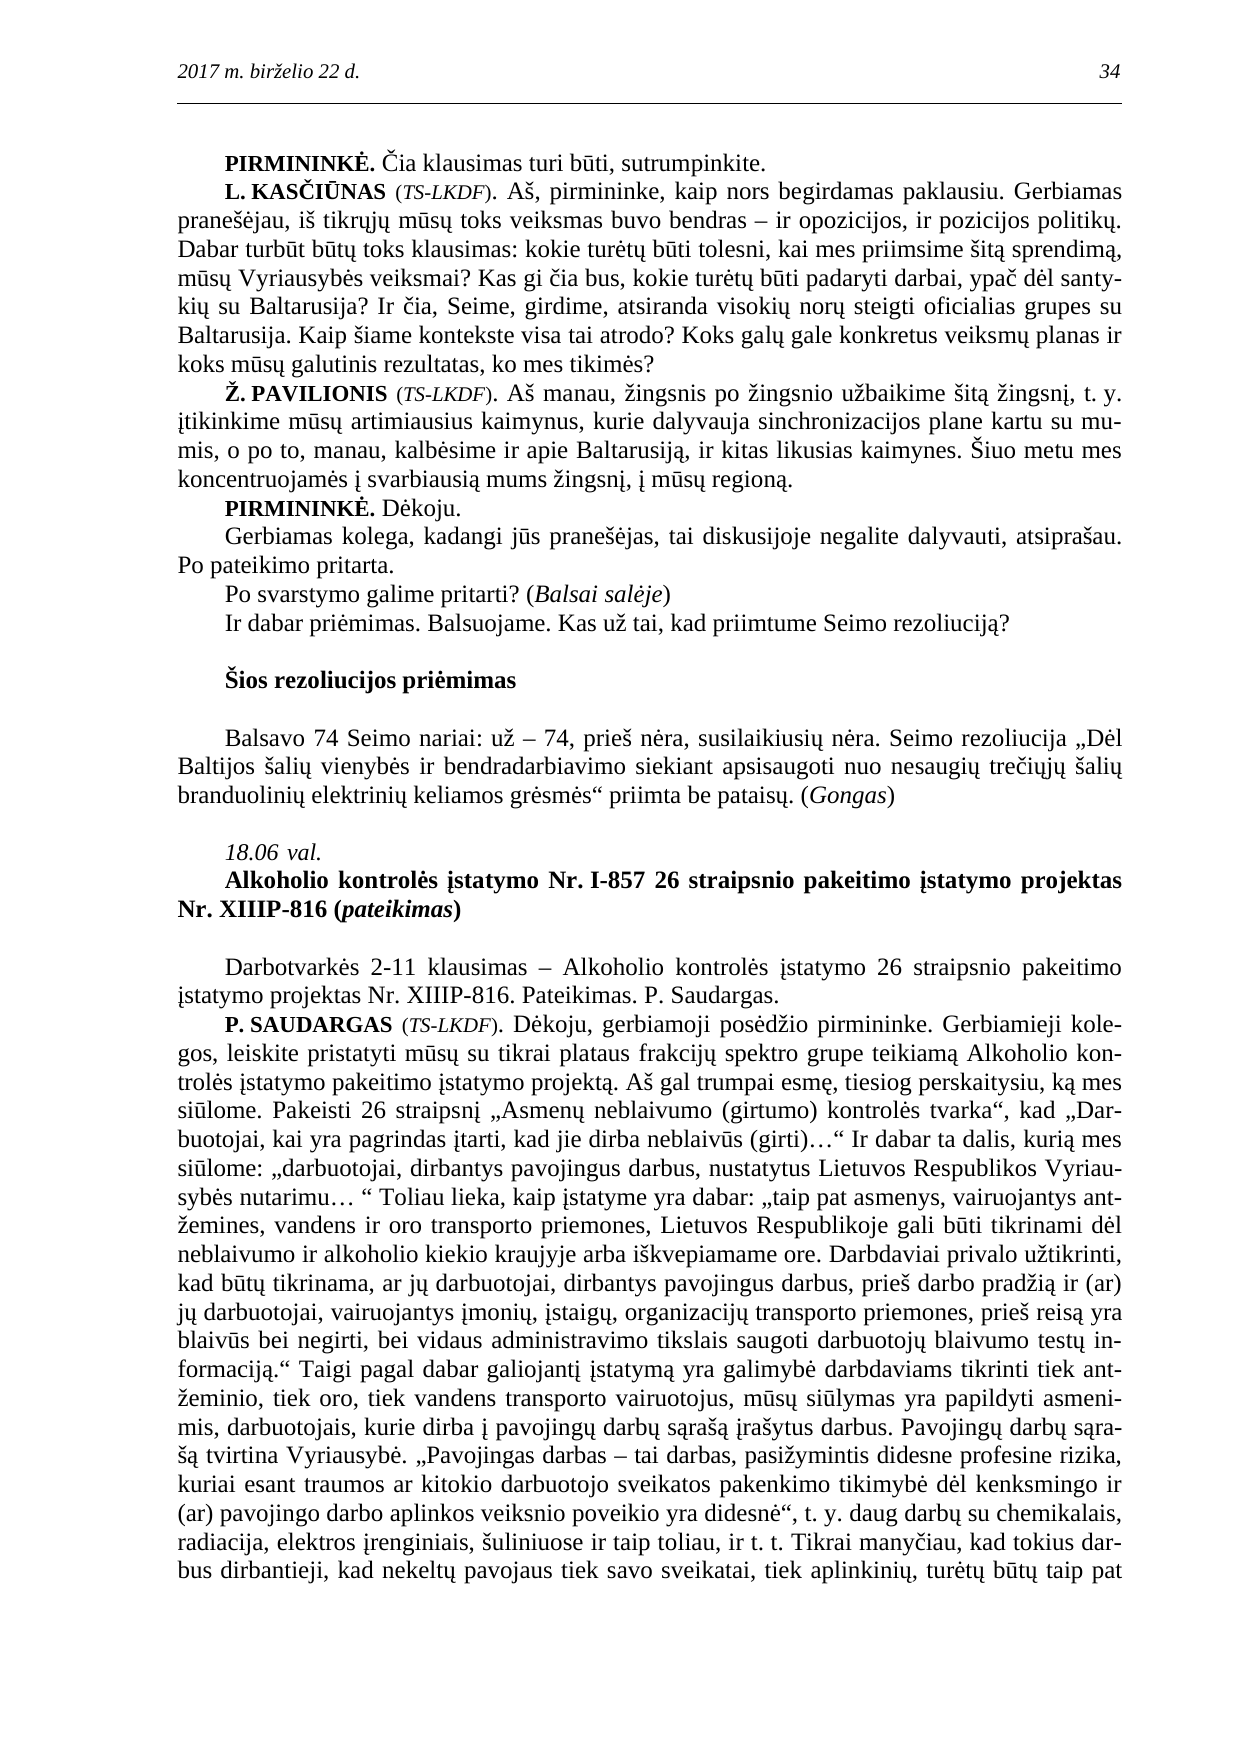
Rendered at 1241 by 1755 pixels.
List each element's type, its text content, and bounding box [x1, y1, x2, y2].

text Dar­bo­tvarkės 2-11 klau­si­mas – Al­ko­ho­lio kon­tro­lės įsta­ty­mo 26 straips­nio pa­kei­ti­mo įsta­ty­mo pro­jek­tas Nr. XIIIP-816. Pa­tei­ki­mas. P. Sau­dar­gas. [177, 952, 1122, 1009]
text Ir da­bar pri­ėmi­mas. Bal­suo­ja­me. Kas už tai, kad pri­im­tu­me Sei­mo re­zo­liu­ci­ją? [177, 608, 1122, 636]
text Bal­sa­vo 74 Sei­mo na­riai: už – 74, prieš nė­ra, su­si­lai­kiu­sių nė­ra. Sei­mo re­zo­liu­ci­ja „Dėl Bal­ti­jos ša­lių vie­ny­bės ir ben­dra­dar­bia­vi­mo sie­kiant ap­si­sau­go­ti nuo ne­sau­gių tre­čių­jų ša­lių bran­duo­li­nių elek­tri­nių ke­lia­mos grės­mės“ pri­im­ta be pa­tai­sų. (Gon­gas) [177, 723, 1122, 809]
text Al­ko­ho­lio kon­tro­lės įsta­ty­mo Nr. I-857 26 straips­nio pa­kei­ti­mo įsta­ty­mo pro­jek­tas Nr. XIIIP-816 (pa­tei­ki­mas) [177, 865, 1122, 923]
text PIRMININKĖ. Čia klau­si­mas tu­ri bū­ti, su­trum­pin­ki­te. [177, 148, 1122, 176]
text 18.06 val. [224, 838, 1122, 865]
text Ger­bia­mas ko­le­ga, ka­dan­gi jūs pra­ne­šė­jas, tai dis­ku­si­jo­je ne­ga­li­te da­ly­vau­ti, at­si­pra­šau. Po pa­tei­ki­mo pri­tar­ta. [177, 521, 1122, 579]
text Po svars­ty­mo ga­li­me pri­tar­ti? (Bal­sai sa­lė­je) [177, 579, 1122, 608]
text Šios re­zo­liu­ci­jos pri­ėmi­mas [177, 665, 1122, 694]
text L. KASČIŪNAS (TS-LKDF). Aš, pir­mi­nin­ke, kaip nors be­gir­da­mas pa­klau­siu. Ger­bia­mas pra­ne­šė­jau, iš tik­rų­jų mū­sų toks veiks­mas bu­vo ben­dras – ir opo­zi­ci­jos, ir po­zi­ci­jos po­li­ti­kų. Da­bar tur­būt bū­tų toks klau­si­mas: ko­kie tu­rė­tų bū­ti to­les­ni, kai mes pri­im­si­me ši­tą spren­di­mą, mū­sų Vy­riau­sy­bės veiks­mai? Kas gi čia bus, ko­kie tu­rė­tų bū­ti pa­da­ry­ti dar­bai, ypač dėl san­ty­kių su Bal­ta­ru­si­ja? Ir čia, Sei­me, gir­di­me, at­si­ran­da vi­so­kių no­rų steig­ti ofi­cia­lias gru­pes su Bal­ta­ru­si­ja. Kaip šia­me kon­teks­te vi­sa tai at­ro­do? Koks ga­lų ga­le kon­kre­tus veiks­mų pla­nas ir koks mū­sų ga­lu­ti­nis re­zul­ta­tas, ko mes ti­ki­mės? [177, 176, 1122, 378]
text PIRMININKĖ. Dė­ko­ju. [177, 493, 1122, 521]
text P. SAUDARGAS (TS-LKDF). Dė­ko­ju, ger­bia­mo­ji po­sė­džio pir­mi­nin­ke. Ger­bia­mie­ji ko­le­gos, leis­ki­te pri­sta­ty­ti mū­sų su tik­rai pla­taus frak­ci­jų spek­tro gru­pe tei­kia­mą Al­ko­ho­lio kon­tro­lės įsta­ty­mo pa­kei­ti­mo įsta­ty­mo pro­jek­tą. Aš gal trum­pai es­mę, tie­siog per­skai­ty­siu, ką mes siū­lo­me. Pa­keis­ti 26 straips­nį „As­me­nų ne­blai­vu­mo (gir­tu­mo) kon­tro­lės tvar­ka“, kad „Dar­buo­to­jai, kai yra pa­grin­das įtar­ti, kad jie dir­ba ne­blai­vūs (gir­ti)…“ Ir da­bar ta da­lis, ku­rią mes siū­lo­me: „dar­buo­to­jai, dir­ban­tys pa­vo­jin­gus dar­bus, nu­sta­ty­tus Lie­tu­vos Res­pub­li­kos Vy­riau­sy­bės nu­ta­ri­mu… “ To­liau lie­ka, kaip įsta­ty­me yra da­bar: „taip pat as­me­nys, vai­ruo­jan­tys ant­že­mi­nes, van­dens ir oro trans­por­to prie­mo­nes, Lie­tu­vos Res­pub­li­ko­je ga­li bū­ti tik­ri­na­mi dėl ne­blai­vu­mo ir al­ko­ho­lio kie­kio krau­jy­je ar­ba iš­kve­pia­ma­me ore. Darb­da­viai pri­va­lo už­tik­rin­ti, kad bū­tų tik­ri­na­ma, ar jų dar­buo­to­jai, dir­ban­tys pa­vo­jin­gus dar­bus, prieš dar­bo pra­džią ir (ar) jų dar­buo­to­jai, vai­ruo­jan­tys įmo­nių, įstai­gų, or­ga­ni­za­ci­jų trans­por­to prie­mo­nes, prieš rei­są yra blai­vūs bei ne­gir­ti, bei vi­daus ad­mi­nist­ra­vi­mo tiks­lais sau­go­ti dar­buo­to­jų blai­vu­mo tes­tų in­for­ma­ci­ją.“ Tai­gi pagal da­bar­ ga­lio­jan­tį įsta­ty­mą yra ga­li­my­bė darb­da­viams tik­rin­ti tiek ant­žemi­nio, tiek oro, tiek van­dens trans­por­to vai­ruo­to­jus, mū­sų siū­ly­mas yra pa­pil­dy­ti as­me­ni­mis, dar­buo­to­jais, ku­rie dir­ba į pa­vo­jin­gų dar­bų są­ra­šą įra­šy­tus dar­bus. Pa­vo­jin­gų dar­bų są­ra­šą tvir­ti­na Vy­riau­sy­bė. „Pa­vo­jin­gas dar­bas – tai dar­bas, pa­si­žy­min­tis di­des­ne pro­fe­si­ne ri­zi­ka, ku­riai esant trau­mos ar ki­to­kio dar­buo­to­jo svei­ka­tos pa­ken­ki­mo ti­ki­my­bė dėl kenks­min­go ir (ar) pa­vo­jin­go dar­bo ap­lin­kos veiks­nio po­vei­kio yra di­des­nė“, t. y. daug dar­bų su che­mi­ka­lais, ra­dia­ci­ja, elek­tros įren­gi­niais, šu­li­niuo­se ir taip to­liau, ir t. t. Tik­rai ma­ny­čiau, kad to­kius dar­bus dir­ban­tie­ji, kad ne­kel­tų pa­vo­jaus tiek sa­vo svei­ka­tai, tiek ap­lin­ki­nių, tu­rė­tų bū­tų taip pat [177, 1009, 1122, 1584]
text Ž. PAVILIONIS (TS-LKDF). Aš ma­nau, žings­nis po žings­nio už­bai­ki­me ši­tą žings­nį, t. y. įti­kin­ki­me mū­sų ar­ti­miau­sius kai­my­nus, ku­rie da­ly­vau­ja sin­chro­ni­za­ci­jos pla­ne kar­tu su mu­mis, o po to, ma­nau, kal­bė­si­me ir apie Bal­ta­ru­si­ją, ir ki­tas li­ku­sias kai­my­nes. Šiuo me­tu mes kon­cen­truo­ja­mės į svar­biau­sią mums žings­nį, į mū­sų re­gio­ną. [177, 378, 1122, 493]
